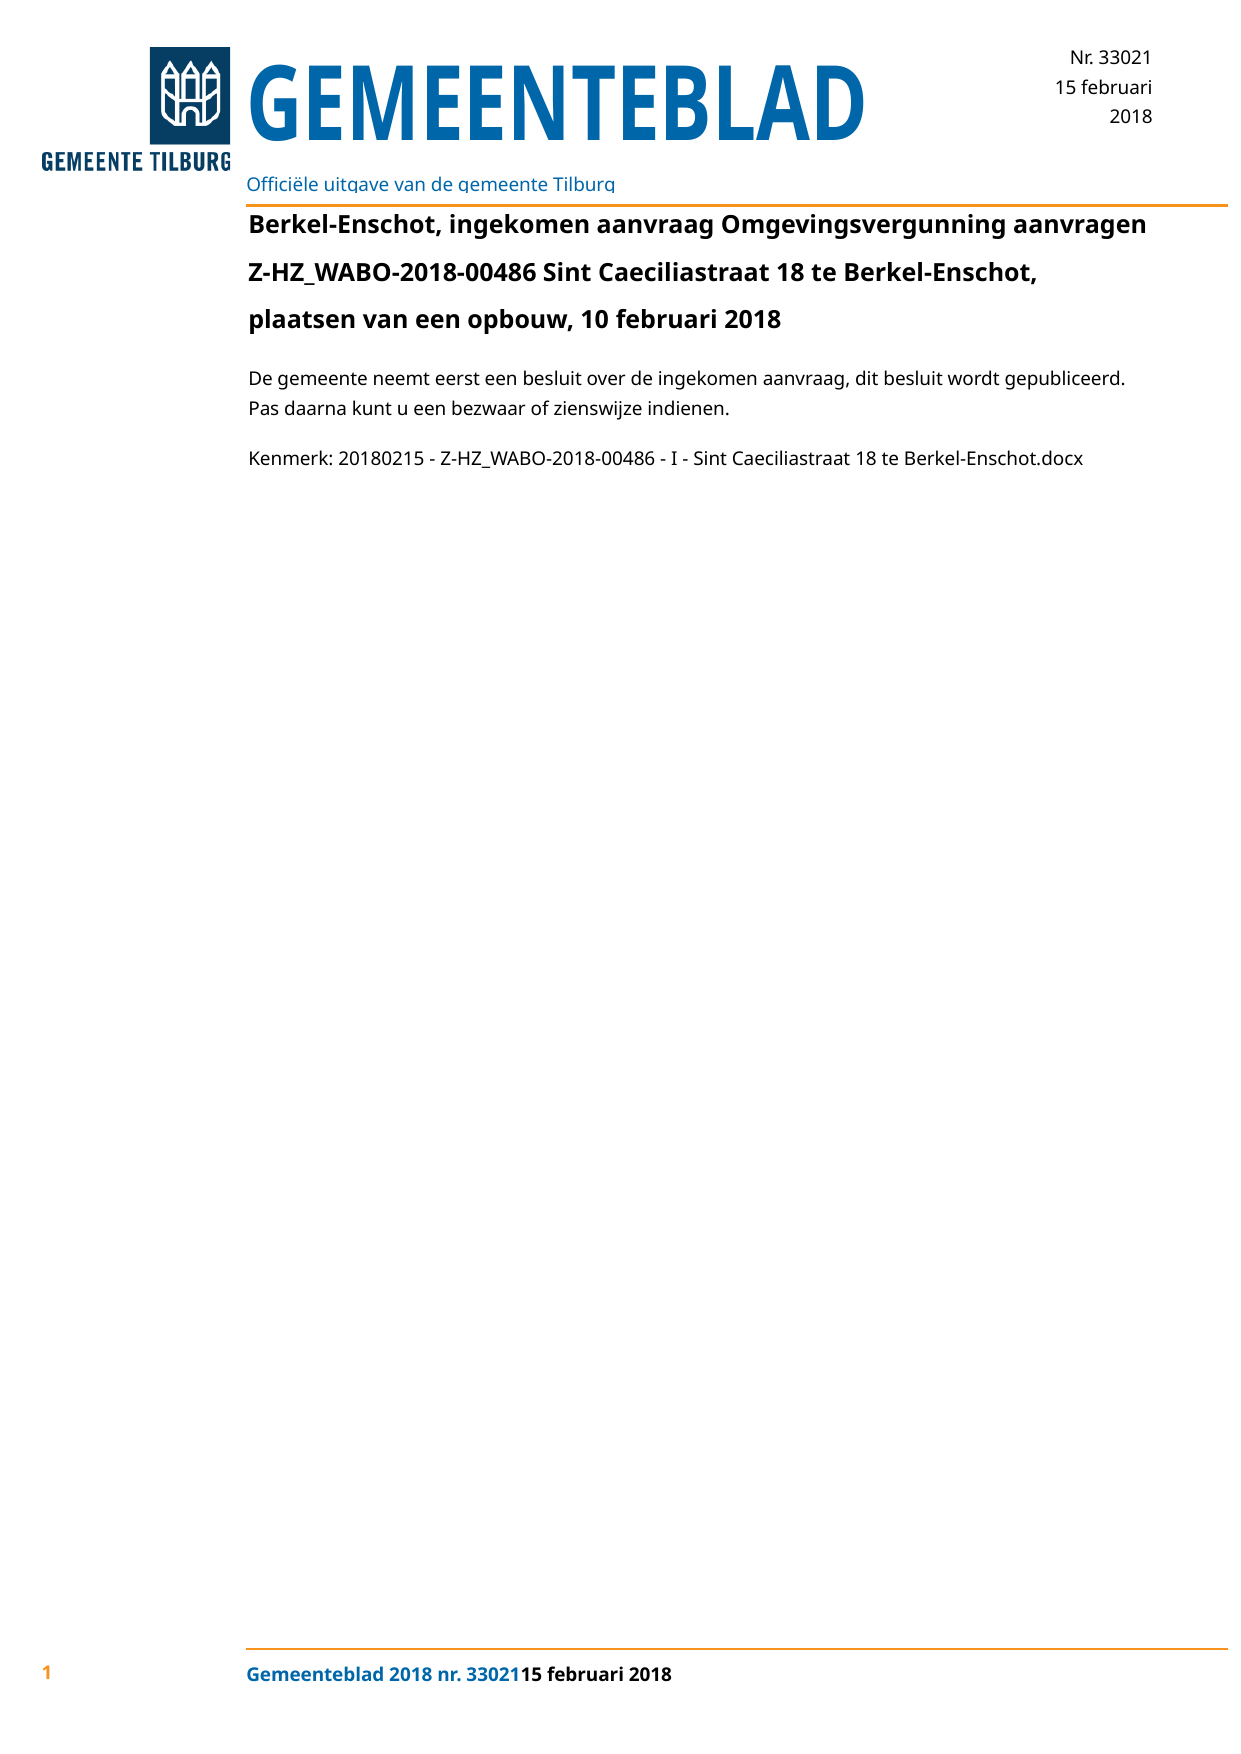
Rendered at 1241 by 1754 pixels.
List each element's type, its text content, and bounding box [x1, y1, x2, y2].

picture [41, 47, 231, 172]
text De gemeente neemt eerst een besluit over de ingekomen aanvraag, dit besluit wordt gepubliceerd. Pas daarna kunt u een bezwaar of zienswijze indienen. [248, 366, 1152, 421]
text Kenmerk: 20180215 - Z-HZ_WABO-2018-00486 - I - Sint Caeciliastraat 18 te Berkel-Enschot.docx [248, 446, 1152, 471]
text Berkel-Enschot, ingekomen aanvraag Omgevingsvergunning aanvragen Z-HZ_WABO-2018-00486 Sint Caeciliastraat 18 te Berkel-Enschot, plaatsen van een opbouw, 10 februari 2018 [248, 207, 1152, 336]
